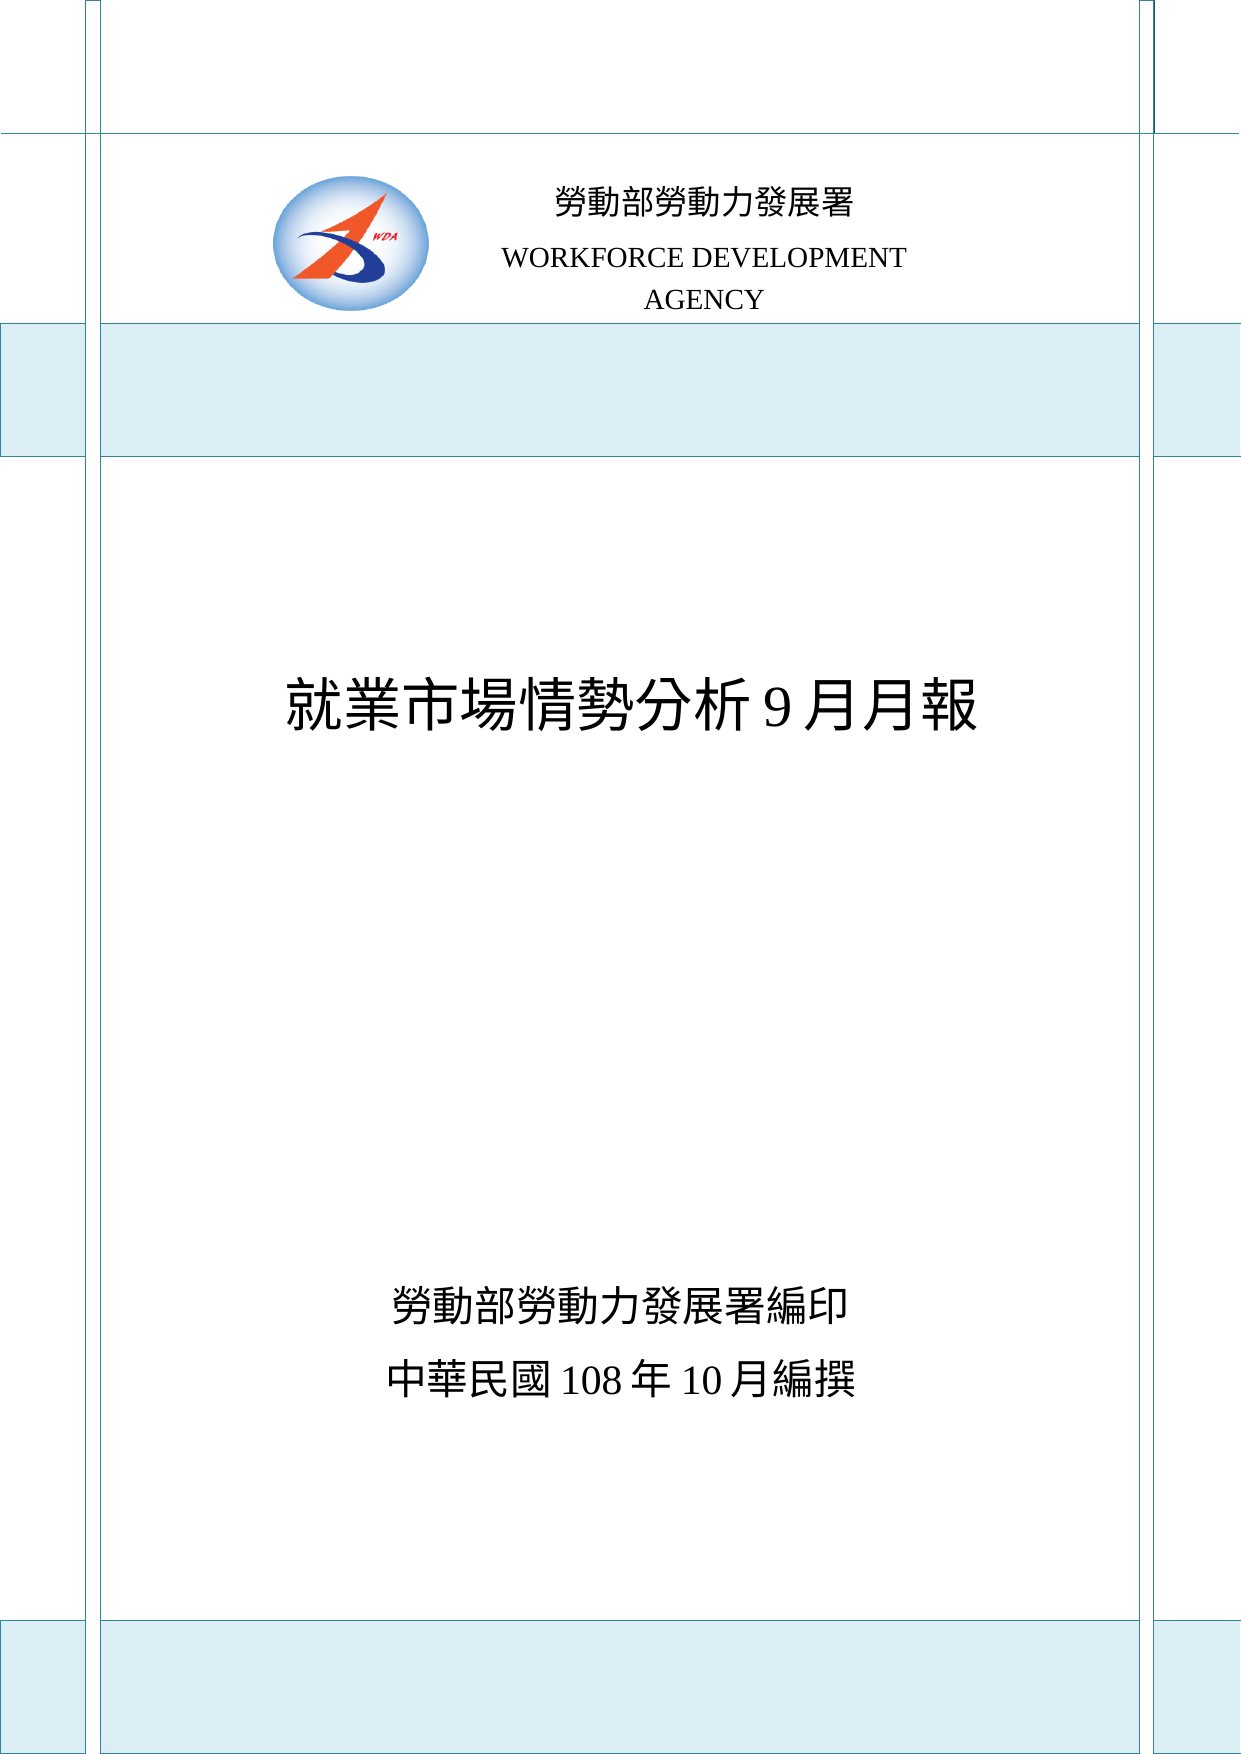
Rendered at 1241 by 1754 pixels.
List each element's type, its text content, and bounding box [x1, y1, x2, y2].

text 勞動部勞動力發展署編印 [187, 1273, 1053, 1333]
table_cell WORKFORCE DEVELOPMENT AGENCY [438, 226, 970, 325]
picture [269, 172, 430, 313]
table_header [261, 172, 438, 325]
text 中華民國108年10月編撰 [187, 1346, 1053, 1406]
text 就業市場情勢分析9月月報 [186, 659, 1076, 743]
table_header 勞動部勞動力發展署 [438, 172, 970, 226]
